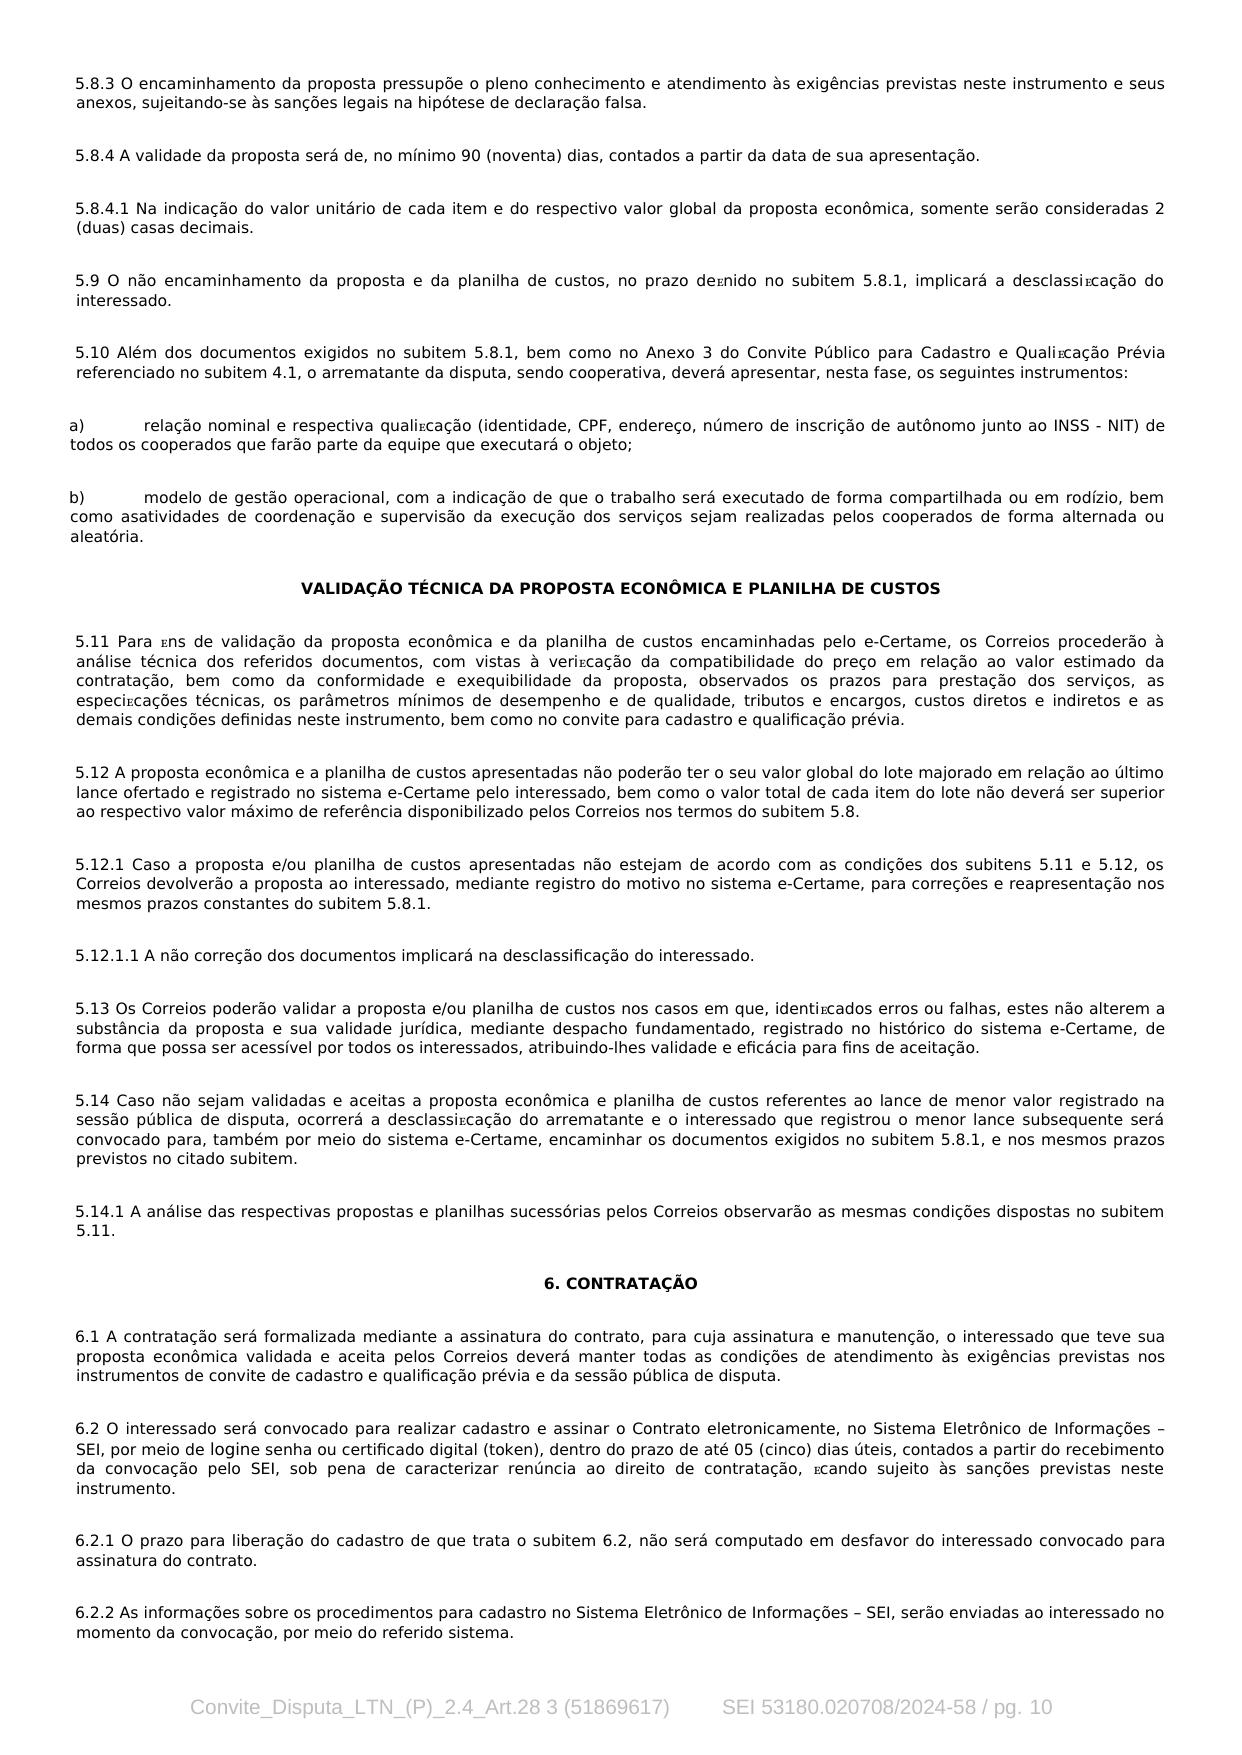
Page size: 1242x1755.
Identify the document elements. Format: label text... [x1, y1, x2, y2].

list modelo de gestão operacional, com a indicação de que o trabalho será executado de forma compartilhada ou em rodízio, bem como asatividades de coordenação e supervisão da execução dos serviços sejam realizadas pelos cooperados de forma alternada ou aleatória. [69, 489, 1167, 546]
text 5.12.1 Caso a proposta e/ou planilha de custos apresentadas não estejam de acordo com as condições dos subitens 5.11 e 5.12, os Correios devolverão a proposta ao interessado, mediante registro do motivo no sistema e-Certame, para correções e reapresentação nos mesmos prazos constantes do subitem 5.8.1. [75, 856, 1167, 913]
text 5.9 O não encaminhamento da proposta e da planilha de custos, no prazo denido no subitem 5.8.1, implicará a desclassicação do interessado. [75, 272, 1167, 310]
text 5.11 Para ns de validação da proposta econômica e da planilha de custos encaminhadas pelo e-Certame, os Correios procederão à análise técnica dos referidos documentos, com vistas à vericação da compatibilidade do preço em relação ao valor estimado da contratação, bem como da conformidade e exequibilidade da proposta, observados os prazos para prestação dos serviços, as especicações técnicas, os parâmetros mínimos de desempenho e de qualidade, tributos e encargos, custos diretos e indiretos e as demais condições definidas neste instrumento, bem como no convite para cadastro e qualificação prévia. [75, 633, 1167, 729]
text 5.12 A proposta econômica e a planilha de custos apresentadas não poderão ter o seu valor global do lote majorado em relação ao último lance ofertado e registrado no sistema e-Certame pelo interessado, bem como o valor total de cada item do lote não deverá ser superior ao respectivo valor máximo de referência disponibilizado pelos Correios nos termos do subitem 5.8. [75, 764, 1167, 821]
text 5.8.4.1 Na indicação do valor unitário de cada item e do respectivo valor global da proposta econômica, somente serão consideradas 2 (duas) casas decimais. [75, 200, 1167, 238]
text 5.12.1.1 A não correção dos documentos implicará na desclassificação do interessado. [75, 947, 1167, 966]
text 5.14 Caso não sejam validadas e aceitas a proposta econômica e planilha de custos referentes ao lance de menor valor registrado na sessão pública de disputa, ocorrerá a desclassicação do arrematante e o interessado que registrou o menor lance subsequente será convocado para, também por meio do sistema e-Certame, encaminhar os documentos exigidos no subitem 5.8.1, e nos mesmos prazos previstos no citado subitem. [75, 1092, 1167, 1168]
subtitle VALIDAÇÃO TÉCNICA DA PROPOSTA ECONÔMICA E PLANILHA DE CUSTOS [70, 580, 1172, 598]
subtitle 6. CONTRATAÇÃO [70, 1275, 1171, 1293]
text 6.2.1 O prazo para liberação do cadastro de que trata o subitem 6.2, não será computado em desfavor do interessado convocado para assinatura do contrato. [75, 1532, 1167, 1570]
text 5.8.4 A validade da proposta será de, no mínimo 90 (noventa) dias, contados a partir da data de sua apresentação. [75, 147, 1167, 165]
text 5.10 Além dos documentos exigidos no subitem 5.8.1, bem como no Anexo 3 do Convite Público para Cadastro e Qualicação Prévia referenciado no subitem 4.1, o arrematante da disputa, sendo cooperativa, deverá apresentar, nesta fase, os seguintes instrumentos: [75, 344, 1167, 382]
text 6.2 O interessado será convocado para realizar cadastro e assinar o Contrato eletronicamente, no Sistema Eletrônico de Informações – SEI, por meio de logine senha ou certificado digital (token), dentro do prazo de até 05 (cinco) dias úteis, contados a partir do recebimento da convocação pelo SEI, sob pena de caracterizar renúncia ao direito de contratação, cando sujeito às sanções previstas neste instrumento. [75, 1420, 1167, 1498]
list relação nominal e respectiva qualicação (identidade, CPF, endereço, número de inscrição de autônomo junto ao INSS - NIT) de todos os cooperados que farão parte da equipe que executará o objeto; [69, 416, 1167, 454]
text 5.14.1 A análise das respectivas propostas e planilhas sucessórias pelos Correios observarão as mesmas condições dispostas no subitem 5.11. [75, 1203, 1167, 1241]
text 5.13 Os Correios poderão validar a proposta e/ou planilha de custos nos casos em que, identicados erros ou falhas, estes não alterem a substância da proposta e sua validade jurídica, mediante despacho fundamentado, registrado no histórico do sistema e-Certame, de forma que possa ser acessível por todos os interessados, atribuindo-lhes validade e eficácia para fins de aceitação. [75, 1000, 1167, 1057]
text 5.8.3 O encaminhamento da proposta pressupõe o pleno conhecimento e atendimento às exigências previstas neste instrumento e seus anexos, sujeitando-se às sanções legais na hipótese de declaração falsa. [75, 75, 1167, 113]
text 6.1 A contratação será formalizada mediante a assinatura do contrato, para cuja assinatura e manutenção, o interessado que teve sua proposta econômica validada e aceita pelos Correios deverá manter todas as condições de atendimento às exigências previstas nos instrumentos de convite de cadastro e qualificação prévia e da sessão pública de disputa. [75, 1328, 1167, 1385]
text 6.2.2 As informações sobre os procedimentos para cadastro no Sistema Eletrônico de Informações – SEI, serão enviadas ao interessado no momento da convocação, por meio do referido sistema. [75, 1604, 1167, 1642]
